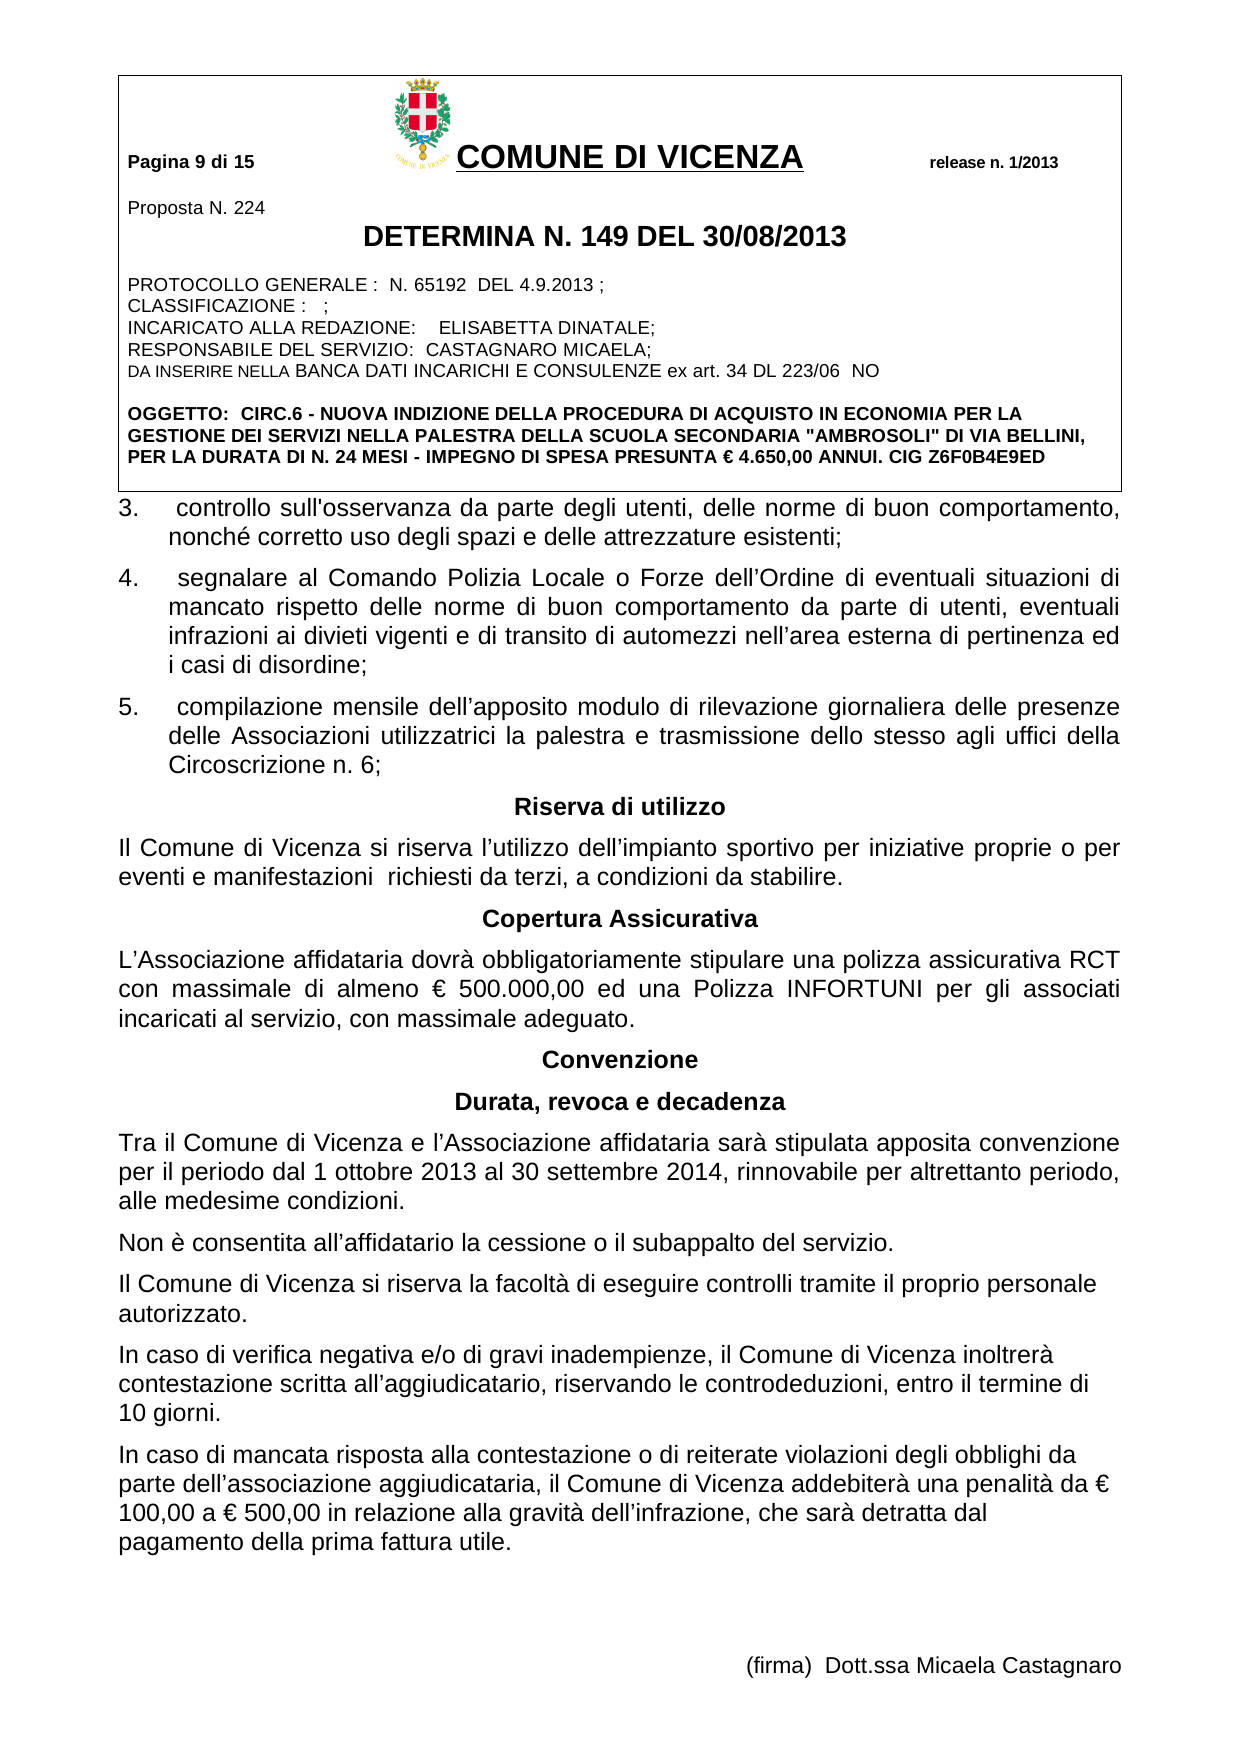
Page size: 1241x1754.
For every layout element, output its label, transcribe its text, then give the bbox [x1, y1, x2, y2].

text In caso di mancata risposta alla contestazione o di reiterate violazioni degli obblighi da parte dell’associazione aggiudicataria, il Comune di Vicenza addebiterà una penalità da € 100,00 a € 500,00 in relazione alla gravità dell’infrazione, che sarà detratta dal pagamento della prima fattura utile. [118, 1440, 1122, 1556]
text Tra il Comune di Vicenza e l’Associazione affidataria sarà stipulata apposita convenzione per il periodo dal 1 ottobre 2013 al 30 settembre 2014, rinnovabile per altrettanto periodo, alle medesime condizioni. [118, 1128, 1122, 1215]
text L’Associazione affidataria dovrà obbligatoriamente stipulare una polizza assicurativa RCT con massimale di almeno € 500.000,00 ed una Polizza INFORTUNI per gli associati incaricati al servizio, con massimale adeguato. [118, 945, 1122, 1032]
text 5. compilazione mensile dell’apposito modulo di rilevazione giornaliera delle presenze delle Associazioni utilizzatrici la palestra e trasmissione dello stesso agli uffici della Circoscrizione n. 6; [118, 692, 1122, 779]
text 4. segnalare al Comando Polizia Locale o Forze dell’Ordine di eventuali situazioni di mancato rispetto delle norme di buon comportamento da parte di utenti, eventuali infrazioni ai divieti vigenti e di transito di automezzi nell’area esterna di pertinenza ed i casi di disordine; [118, 563, 1122, 679]
text Copertura Assicurativa [118, 904, 1122, 933]
text Il Comune di Vicenza si riserva la facoltà di eseguire controlli tramite il proprio personale autorizzato. [118, 1269, 1122, 1327]
text Non è consentita all’affidatario la cessione o il subappalto del servizio. [118, 1228, 1122, 1257]
picture [394, 78, 451, 169]
text In caso di verifica negativa e/o di gravi inadempienze, il Comune di Vicenza inoltrerà contestazione scritta all’aggiudicatario, riservando le controdeduzioni, entro il termine di 10 giorni. [118, 1340, 1122, 1427]
text 3. controllo sull'osservanza da parte degli utenti, delle norme di buon comportamento, nonché corretto uso degli spazi e delle attrezzature esistenti; [118, 492, 1122, 551]
text Il Comune di Vicenza si riserva l’utilizzo dell’impianto sportivo per iniziative proprie o per eventi e manifestazioni richiesti da terzi, a condizioni da stabilire. [118, 833, 1122, 891]
text Durata, revoca e decadenza [118, 1087, 1122, 1116]
text Riserva di utilizzo [118, 792, 1122, 821]
text Convenzione [118, 1045, 1122, 1074]
